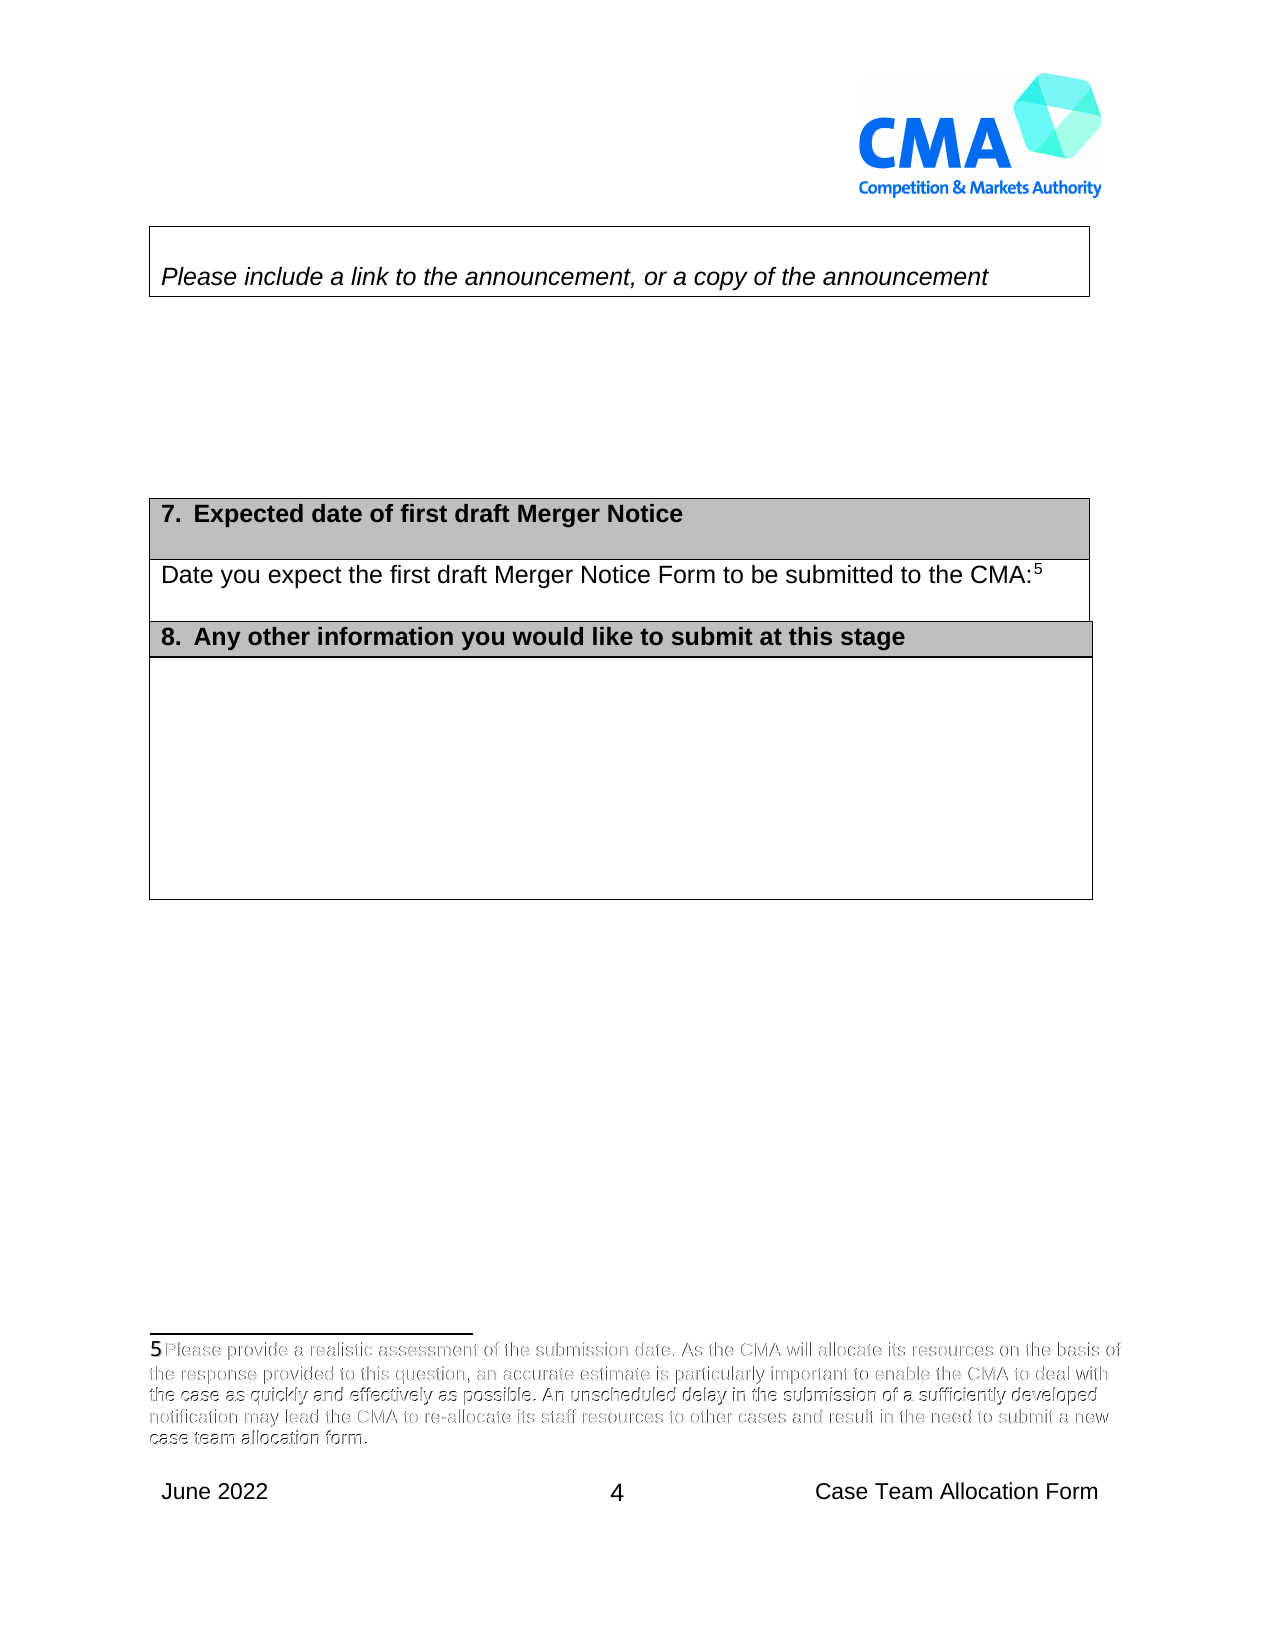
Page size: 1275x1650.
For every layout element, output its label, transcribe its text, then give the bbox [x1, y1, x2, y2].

table_cell [150, 658, 1092, 899]
table_cell Please include a link to the announcement, or a copy of the announcement [150, 227, 1089, 296]
table_header Expected date of first draft Merger Notice [150, 499, 1089, 559]
table_cell Date you expect the first draft Merger Notice Form to be submitted to the CMA: [150, 560, 1089, 621]
table_cell Any other information you would like to submit at this stage [150, 622, 1092, 656]
